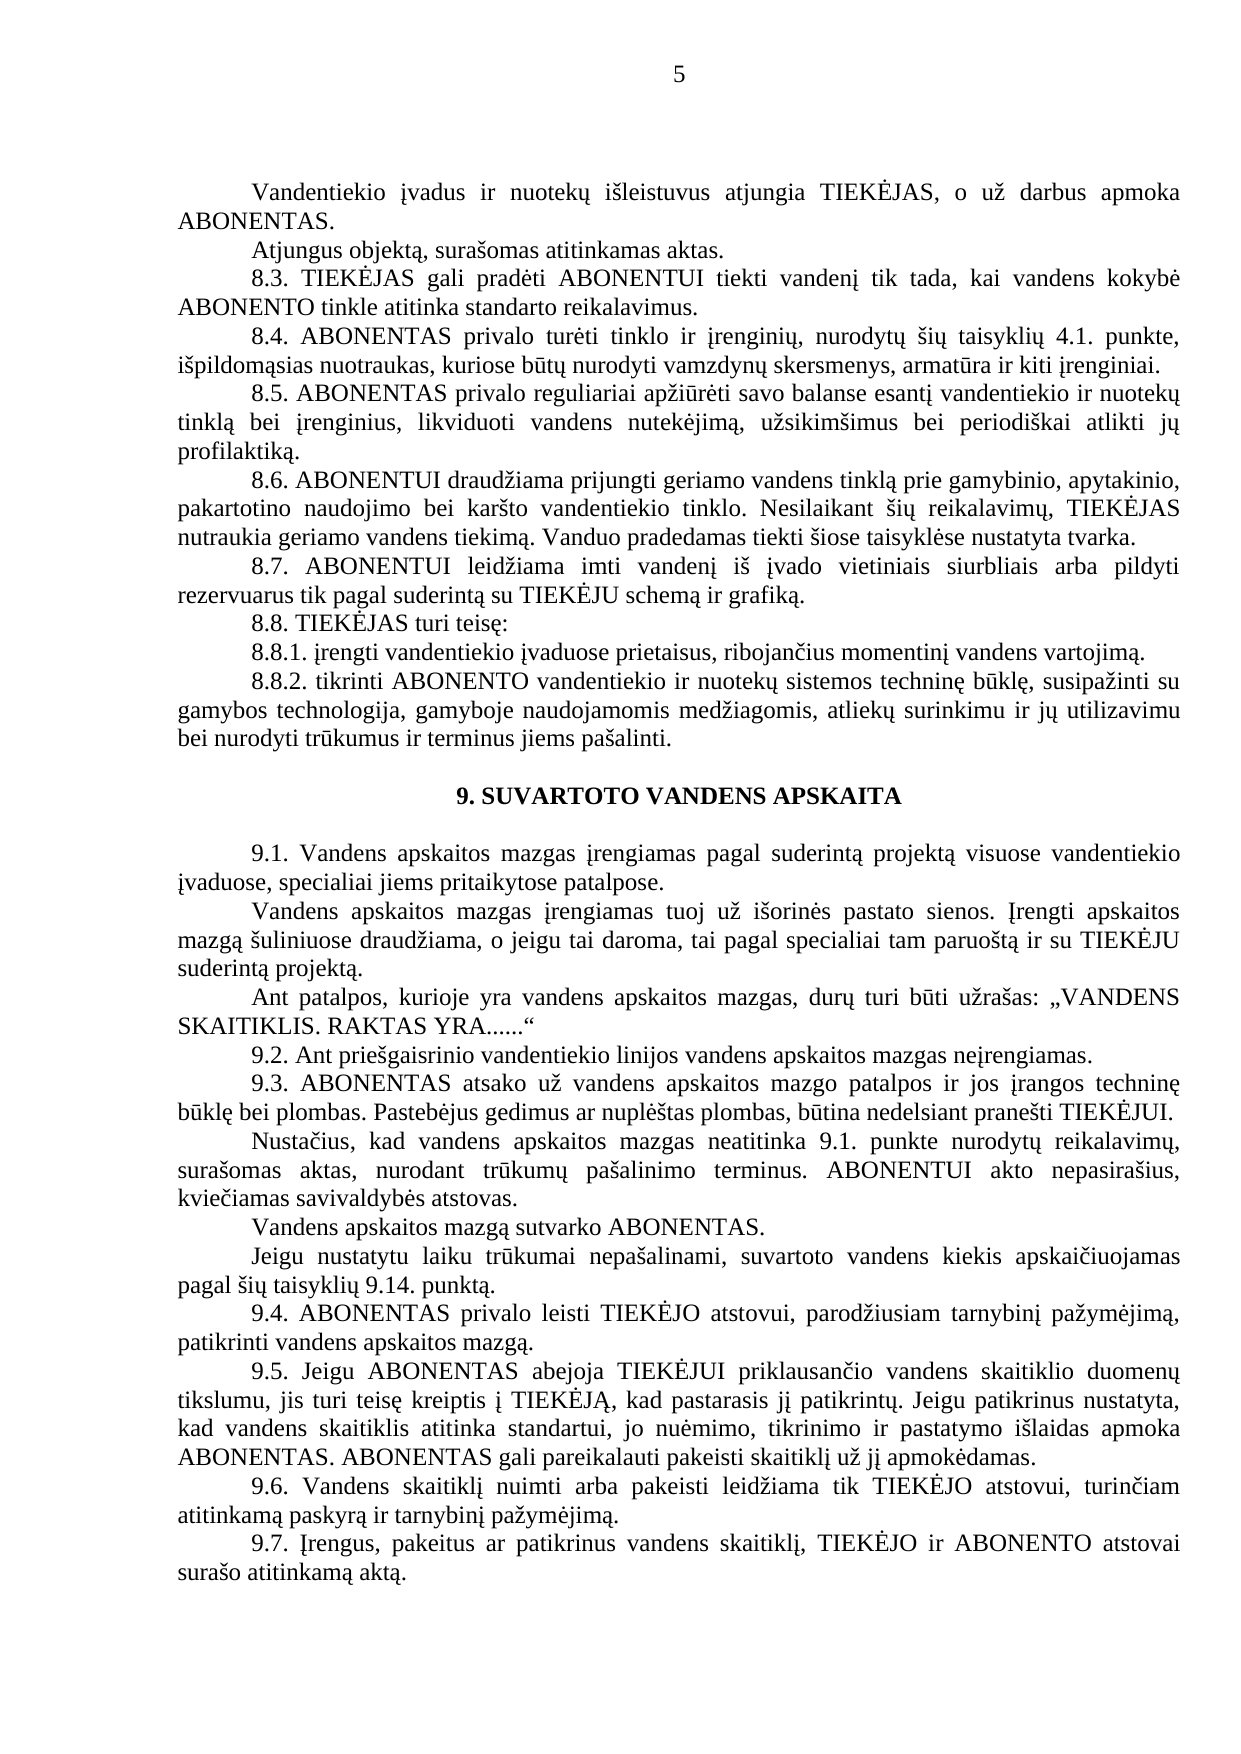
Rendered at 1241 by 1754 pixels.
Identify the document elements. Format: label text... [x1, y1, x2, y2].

text 9. SUVARTOTO VANDENS APSKAITA [177, 781, 1181, 810]
text 9.1. Vandens apskaitos mazgas įrengiamas pagal suderintą projektą visuose vandentiekio įvaduose, specialiai jiems pritaikytose patalpose. [177, 838, 1181, 896]
text 8.4. ABONENTAS privalo turėti tinklo ir įrenginių, nurodytų šių taisyklių 4.1. punkte, išpildomąsias nuotraukas, kuriose būtų nurodyti vamzdynų skersmenys, armatūra ir kiti įrenginiai. [177, 321, 1181, 378]
text Ant patalpos, kurioje yra vandens apskaitos mazgas, durų turi būti užrašas: „VANDENS SKAITIKLIS. RAKTAS YRA......“ [177, 982, 1181, 1040]
text 8.5. ABONENTAS privalo reguliariai apžiūrėti savo balanse esantį vandentiekio ir nuotekų tinklą bei įrenginius, likviduoti vandens nutekėjimą, užsikimšimus bei periodiškai atlikti jų profilaktiką. [177, 378, 1181, 465]
text Vandentiekio įvadus ir nuotekų išleistuvus atjungia TIEKĖJAS, o už darbus apmoka ABONENTAS. [177, 177, 1181, 235]
text 9.2. Ant priešgaisrinio vandentiekio linijos vandens apskaitos mazgas neįrengiamas. [177, 1040, 1181, 1068]
text 9.3. ABONENTAS atsako už vandens apskaitos mazgo patalpos ir jos įrangos techninę būklę bei plombas. Pastebėjus gedimus ar nuplėštas plombas, būtina nedelsiant pranešti TIEKĖJUI. [177, 1068, 1181, 1126]
text Vandens apskaitos mazgą sutvarko ABONENTAS. [177, 1212, 1181, 1241]
text 8.6. ABONENTUI draudžiama prijungti geriamo vandens tinklą prie gamybinio, apytakinio, pakartotino naudojimo bei karšto vandentiekio tinklo. Nesilaikant šių reikalavimų, TIEKĖJAS nutraukia geriamo vandens tiekimą. Vanduo pradedamas tiekti šiose taisyklėse nustatyta tvarka. [177, 465, 1181, 551]
text 9.4. ABONENTAS privalo leisti TIEKĖJO atstovui, parodžiusiam tarnybinį pažymėjimą, patikrinti vandens apskaitos mazgą. [177, 1298, 1181, 1356]
text 8.8.1. įrengti vandentiekio įvaduose prietaisus, ribojančius momentinį vandens vartojimą. [177, 637, 1181, 666]
text 8.3. TIEKĖJAS gali pradėti ABONENTUI tiekti vandenį tik tada, kai vandens kokybė ABONENTO tinkle atitinka standarto reikalavimus. [177, 263, 1181, 321]
text 9.6. Vandens skaitiklį nuimti arba pakeisti leidžiama tik TIEKĖJO atstovui, turinčiam atitinkamą paskyrą ir tarnybinį pažymėjimą. [177, 1471, 1181, 1528]
text Atjungus objektą, surašomas atitinkamas aktas. [177, 235, 1181, 263]
text 8.8. TIEKĖJAS turi teisę: [177, 608, 1181, 637]
text 9.5. Jeigu ABONENTAS abejoja TIEKĖJUI priklausančio vandens skaitiklio duomenų tikslumu, jis turi teisę kreiptis į TIEKĖJĄ, kad pastarasis jį patikrintų. Jeigu patikrinus nustatyta, kad vandens skaitiklis atitinka standartui, jo nuėmimo, tikrinimo ir pastatymo išlaidas apmoka ABONENTAS. ABONENTAS gali pareikalauti pakeisti skaitiklį už jį apmokėdamas. [177, 1356, 1181, 1471]
text 8.8.2. tikrinti ABONENTO vandentiekio ir nuotekų sistemos techninę būklę, susipažinti su gamybos technologija, gamyboje naudojamomis medžiagomis, atliekų surinkimu ir jų utilizavimu bei nurodyti trūkumus ir terminus jiems pašalinti. [177, 666, 1181, 752]
text Nustačius, kad vandens apskaitos mazgas neatitinka 9.1. punkte nurodytų reikalavimų, surašomas aktas, nurodant trūkumų pašalinimo terminus. ABONENTUI akto nepasirašius, kviečiamas savivaldybės atstovas. [177, 1126, 1181, 1212]
text 8.7. ABONENTUI leidžiama imti vandenį iš įvado vietiniais siurbliais arba pildyti rezervuarus tik pagal suderintą su TIEKĖJU schemą ir grafiką. [177, 551, 1181, 608]
text 9.7. Įrengus, pakeitus ar patikrinus vandens skaitiklį, TIEKĖJO ir ABONENTO atstovai surašo atitinkamą aktą. [177, 1528, 1181, 1586]
text Jeigu nustatytu laiku trūkumai nepašalinami, suvartoto vandens kiekis apskaičiuojamas pagal šių taisyklių 9.14. punktą. [177, 1241, 1181, 1298]
text Vandens apskaitos mazgas įrengiamas tuoj už išorinės pastato sienos. Įrengti apskaitos mazgą šuliniuose draudžiama, o jeigu tai daroma, tai pagal specialiai tam paruoštą ir su TIEKĖJU suderintą projektą. [177, 896, 1181, 982]
